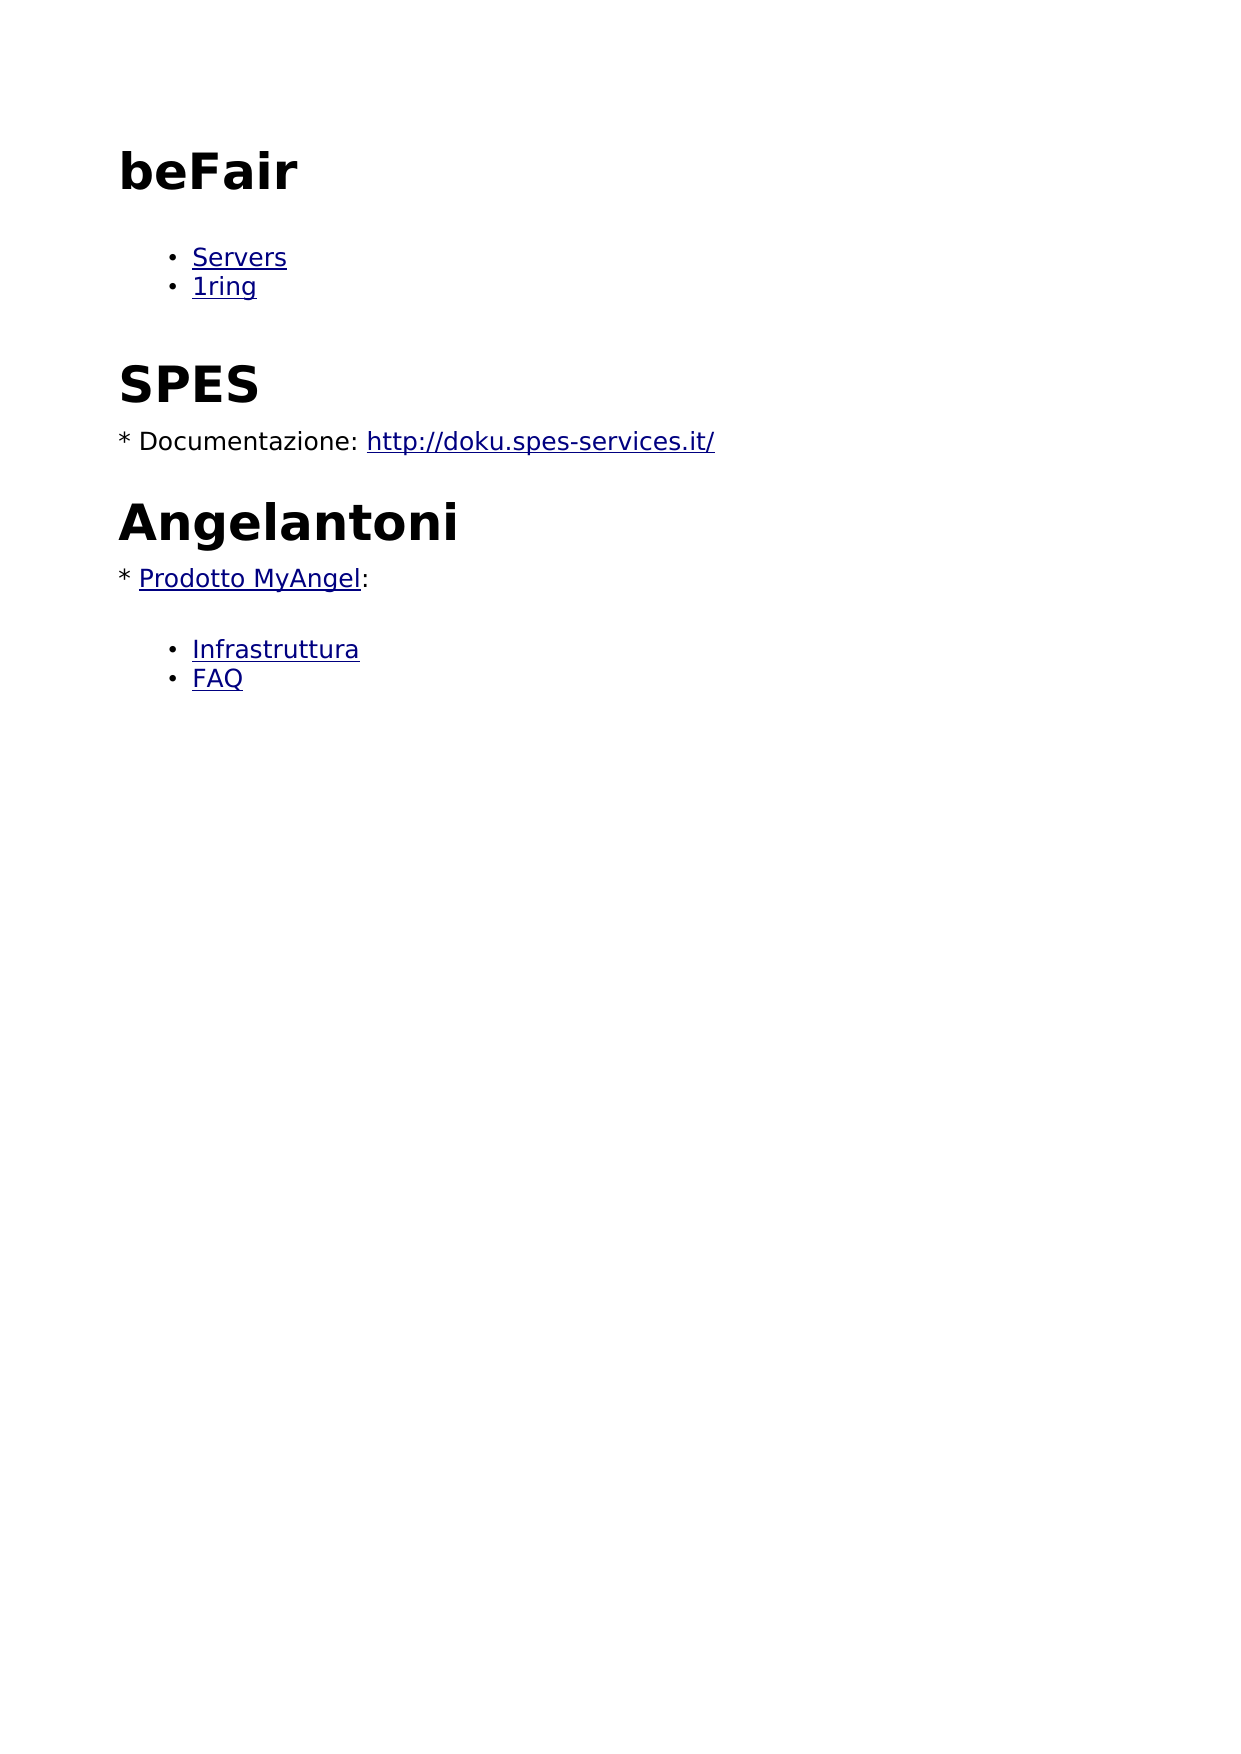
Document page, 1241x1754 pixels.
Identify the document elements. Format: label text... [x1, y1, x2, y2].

list Infrastruttura [177, 635, 1122, 664]
list Servers [177, 243, 1122, 272]
subtitle Angelantoni [118, 493, 1122, 552]
text * Documentazione: http://doku.spes-services.it/ [118, 427, 1122, 456]
list FAQ [177, 664, 1122, 694]
list 1ring [177, 272, 1122, 302]
text * Prodotto MyAngel: [118, 564, 1122, 593]
subtitle SPES [118, 356, 1122, 414]
subtitle beFair [118, 143, 1122, 201]
